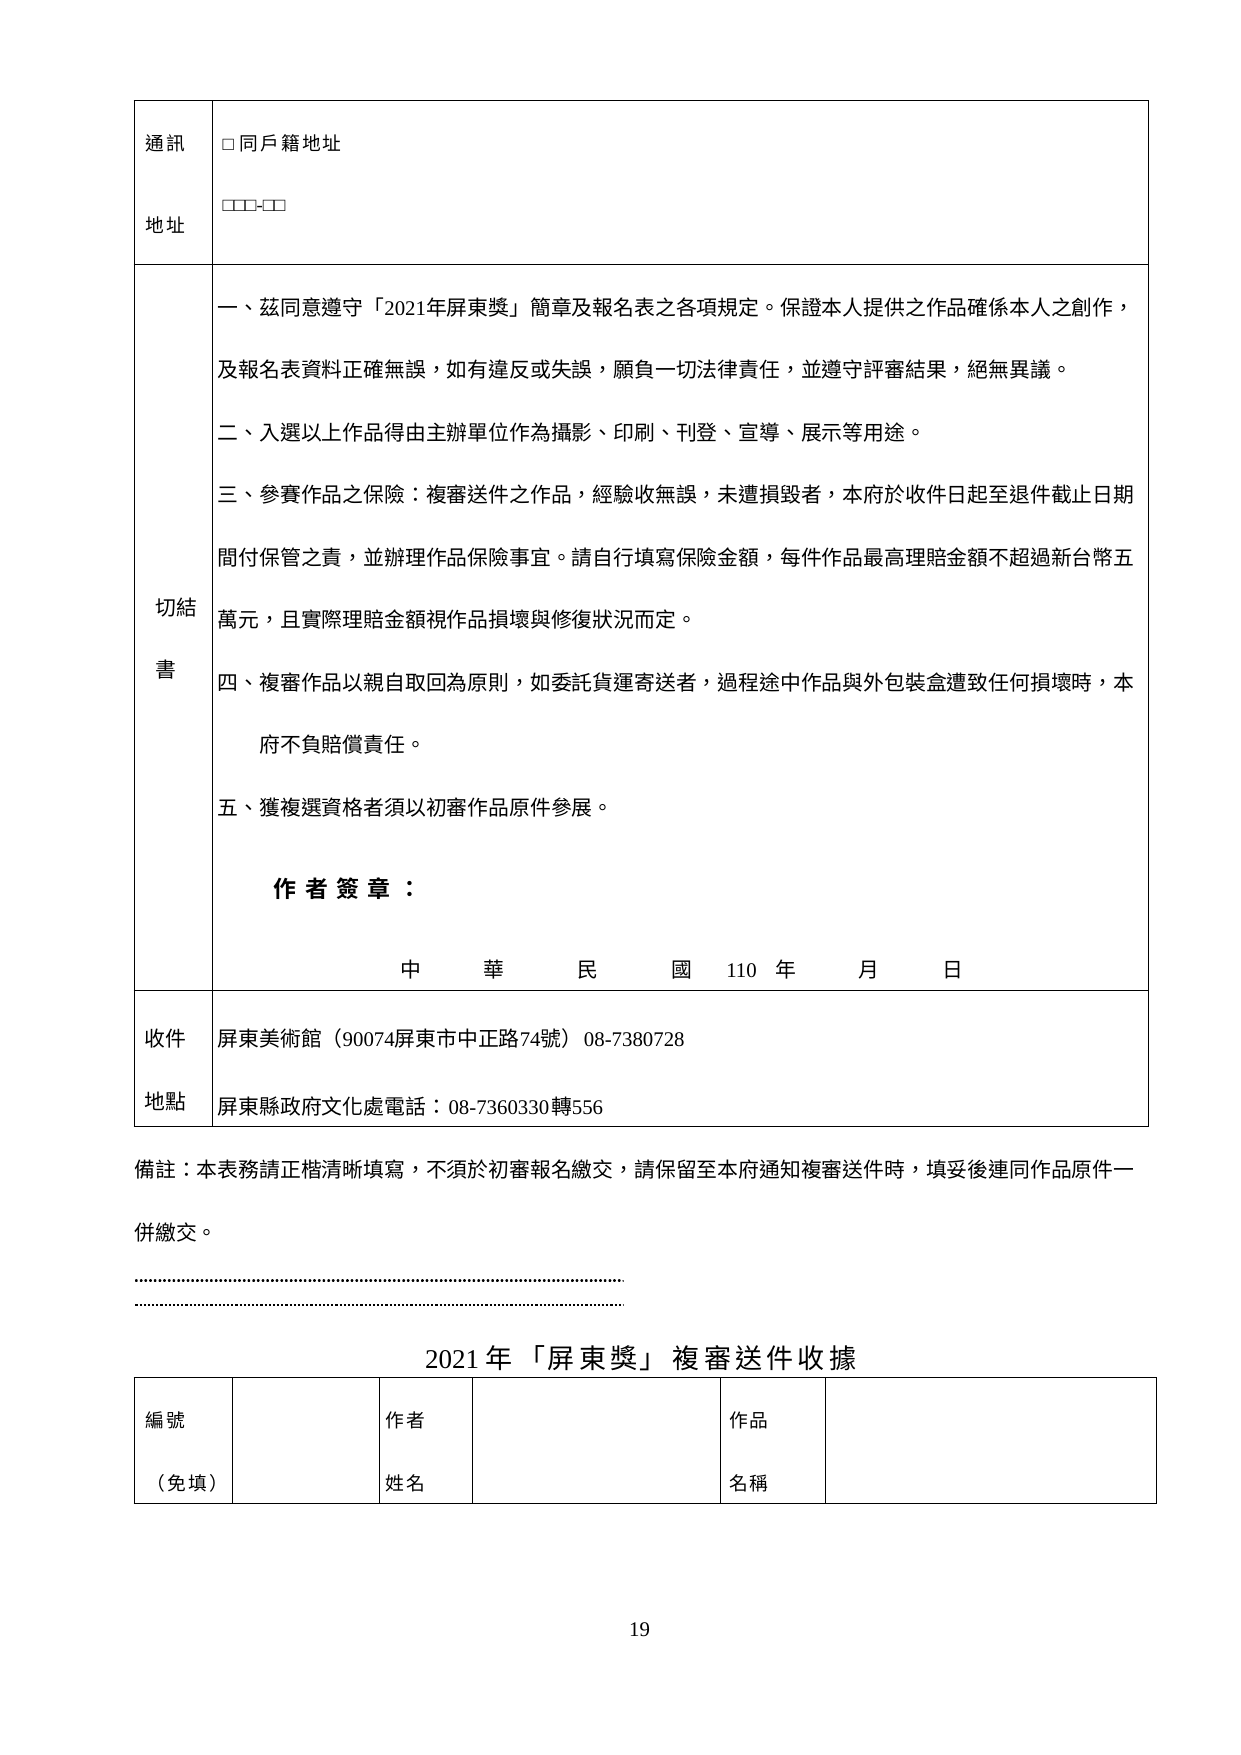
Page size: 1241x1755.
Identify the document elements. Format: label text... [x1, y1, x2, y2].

text 備註：本表務請正楷清晰填寫，不須於初審報名繳交，請保留至本府通知複審送件時，填妥後連同作品原件一併繳交。 [134, 1127, 1144, 1252]
table_header [473, 1378, 720, 1503]
text 2021年「屏東獎」複審送件收據 [134, 1314, 1144, 1377]
table_header 作者 姓名 [380, 1378, 472, 1503]
table_cell 收件 地點 [135, 991, 212, 1126]
table_cell 一、茲同意遵守「2021年屏東獎」簡章及報名表之各項規定。保證本人提供之作品確係本人之創作，及報名表資料正確無誤，如有違反或失誤，願負一切法律責任，並遵守評審結果，絕無異議。 二、入選以上作品得由主辦單位作為攝影、印刷、刊登、宣導、展示等用途。 三、參賽作品之保險：複審送件之作品，經驗收無誤，未遭損毀者，本府於收件日起至退件截止日期間付保管之責，並辦理作品保險事宜。請自行填寫保險金額，每件作品最高理賠金額不超過新台幣五萬元，且實際理賠金額視作品損壞與修復狀況而定。 四、複審作品以親自取回為原則，如委託貨運寄送者，過程途中作品與外包裝盒遭致任何損壞時，本府不負賠償責任。 五、獲複選資格者須以初審作品原件參展。 作者簽章： 中 華 民 國 110 年 月 日 [213, 265, 1148, 989]
table_cell 切結書 [135, 265, 212, 989]
table_cell 通訊 地址 [135, 101, 212, 263]
table_header [233, 1378, 379, 1503]
table_header [826, 1378, 1156, 1503]
table_cell □同戶籍地址 □□□-□□ [213, 101, 1148, 263]
table_cell 屏東美術館（90074屏東市中正路74號）08-7380728 屏東縣政府文化處電話：08-7360330轉556 [213, 991, 1148, 1126]
table_header 編號 （免填） [135, 1378, 232, 1503]
table_header 作品 名稱 [721, 1378, 825, 1503]
